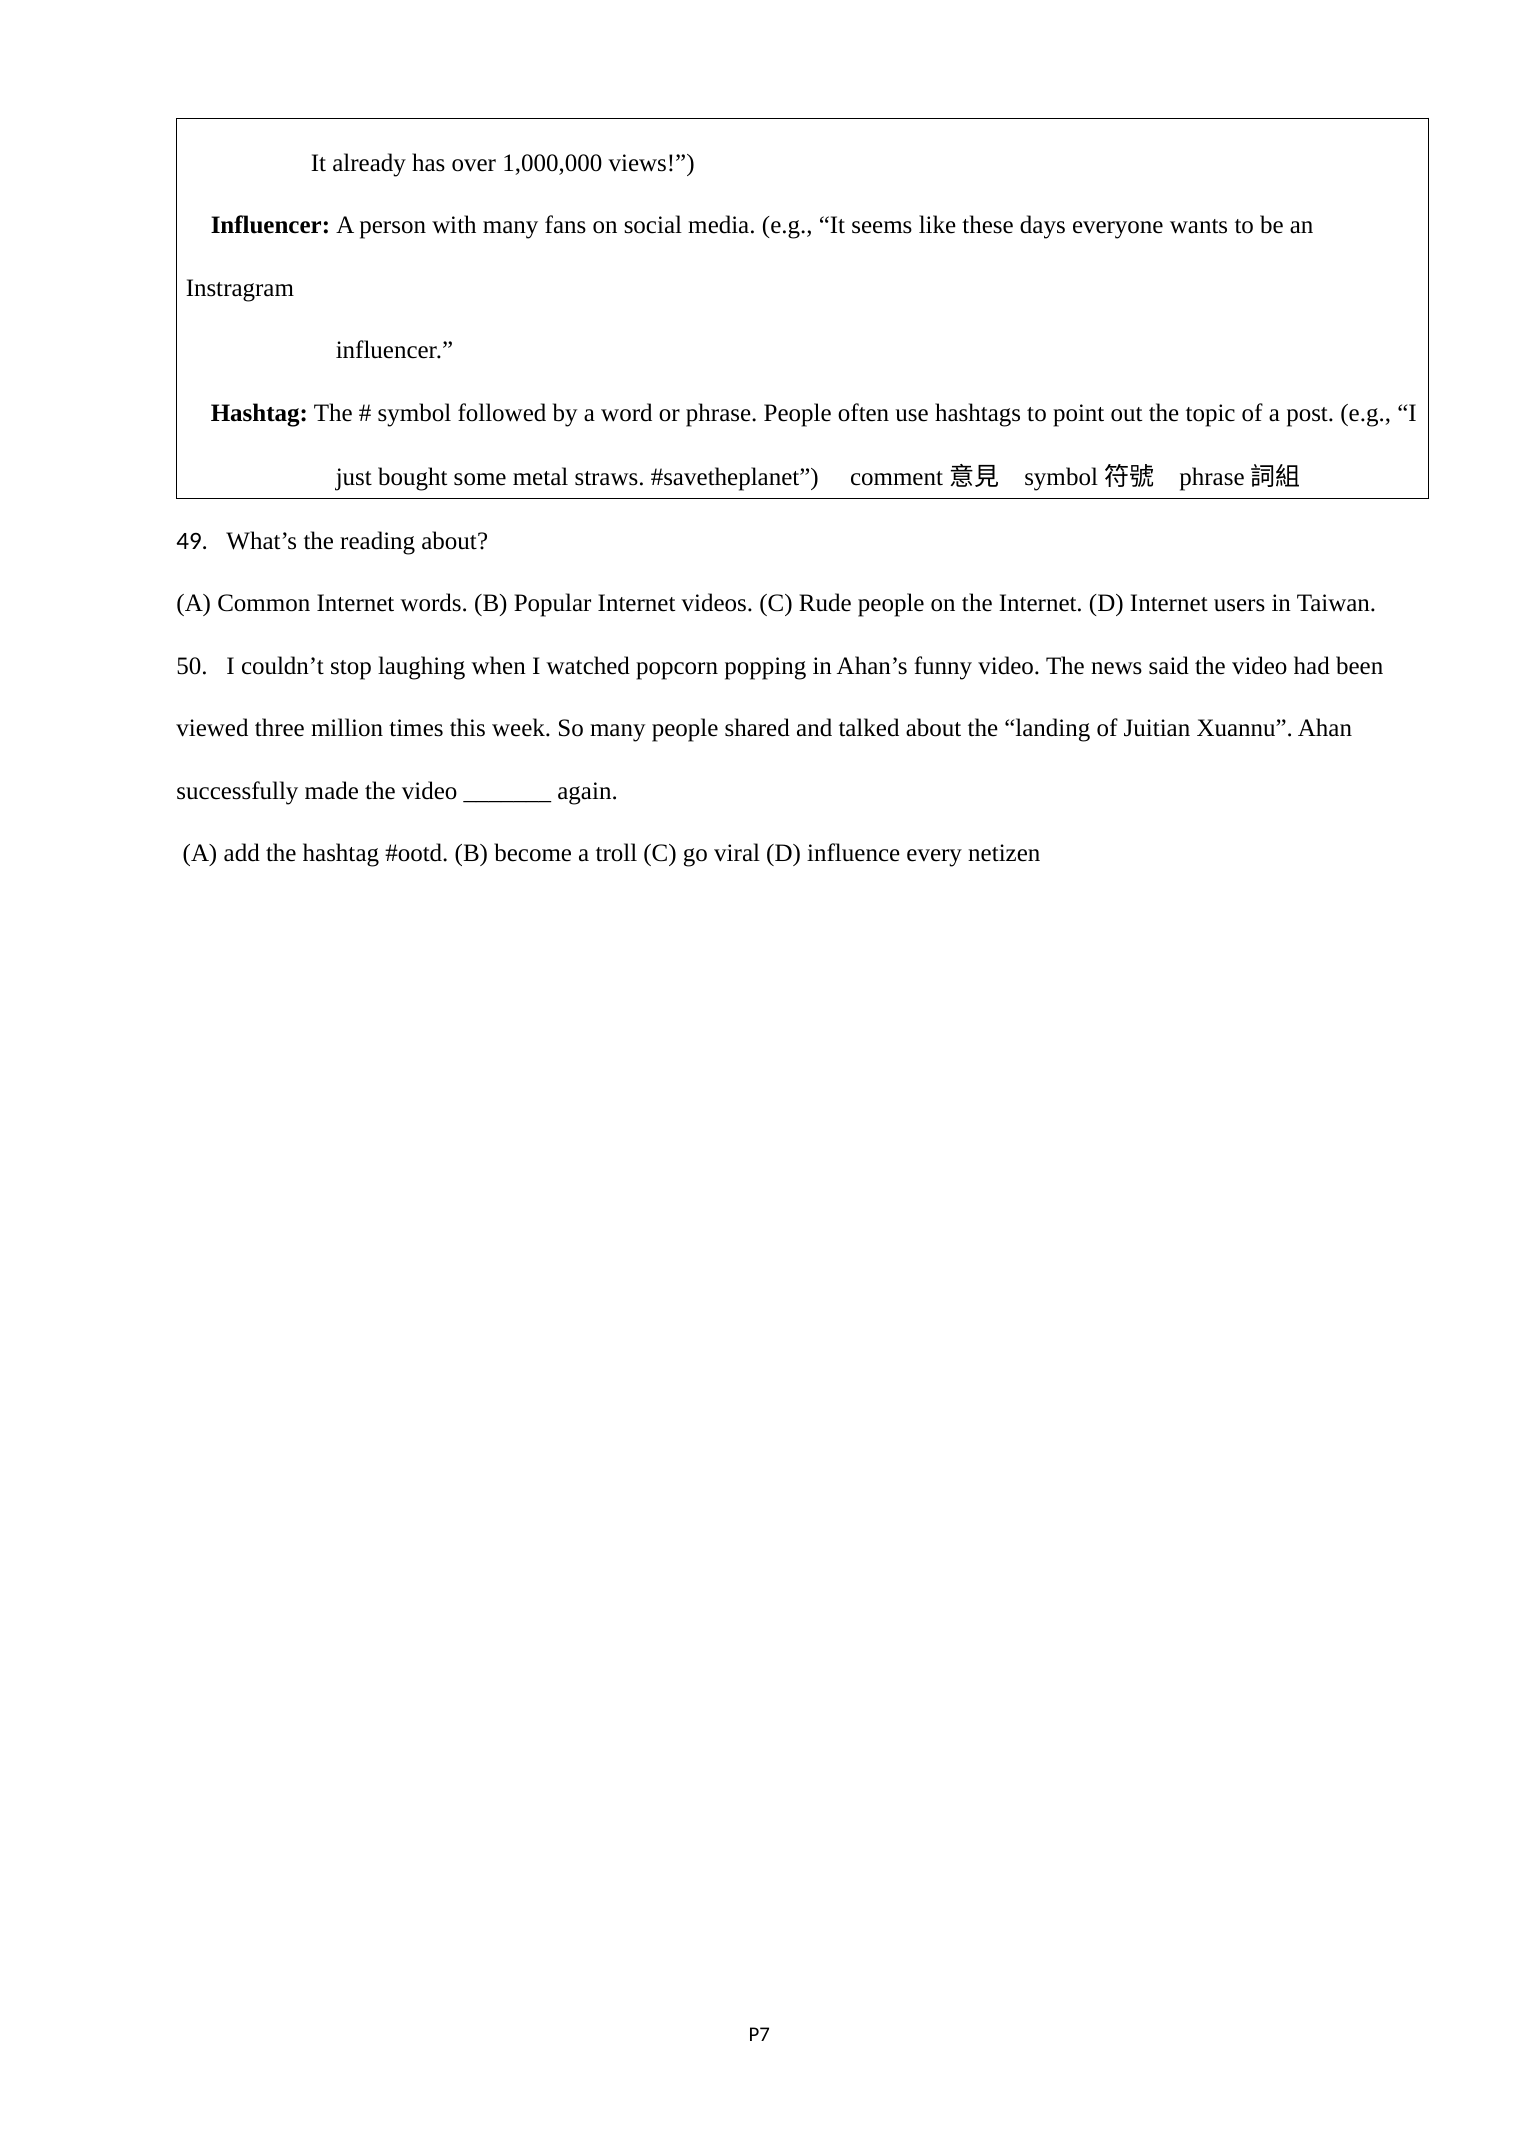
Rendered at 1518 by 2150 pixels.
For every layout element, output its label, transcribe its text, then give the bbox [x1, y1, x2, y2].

text influencer.” [177, 305, 1428, 367]
text It already has over 1,000,000 views!”) [177, 119, 1428, 180]
text Influencer: A person with many fans on social media. (e.g., “It seems like these days everyone wants to be an Instragram [177, 180, 1428, 305]
text (A) add the hashtag #ootd. (B) become a troll (C) go viral (D) influence every netizen [176, 811, 1429, 874]
list What’s the reading about? [176, 499, 1429, 561]
text Hashtag: The # symbol followed by a word or phrase. People often use hashtags to point out the topic of a post. (e.g., “I [177, 367, 1428, 430]
list I couldn’t stop laughing when I watched popcorn popping in Ahan’s funny video. The news said the video had been viewed three million times this week. So many people shared and talked about the “landing of Juitian Xuannu”. Ahan successfully made the video _______ again. [176, 624, 1429, 811]
text (A) Common Internet words. (B) Popular Internet videos. (C) Rude people on the Internet. (D) Internet users in Taiwan. [176, 561, 1429, 624]
text just bought some metal straws. #savetheplanet”) comment 意見 symbol 符號 phrase 詞組 [177, 430, 1428, 498]
